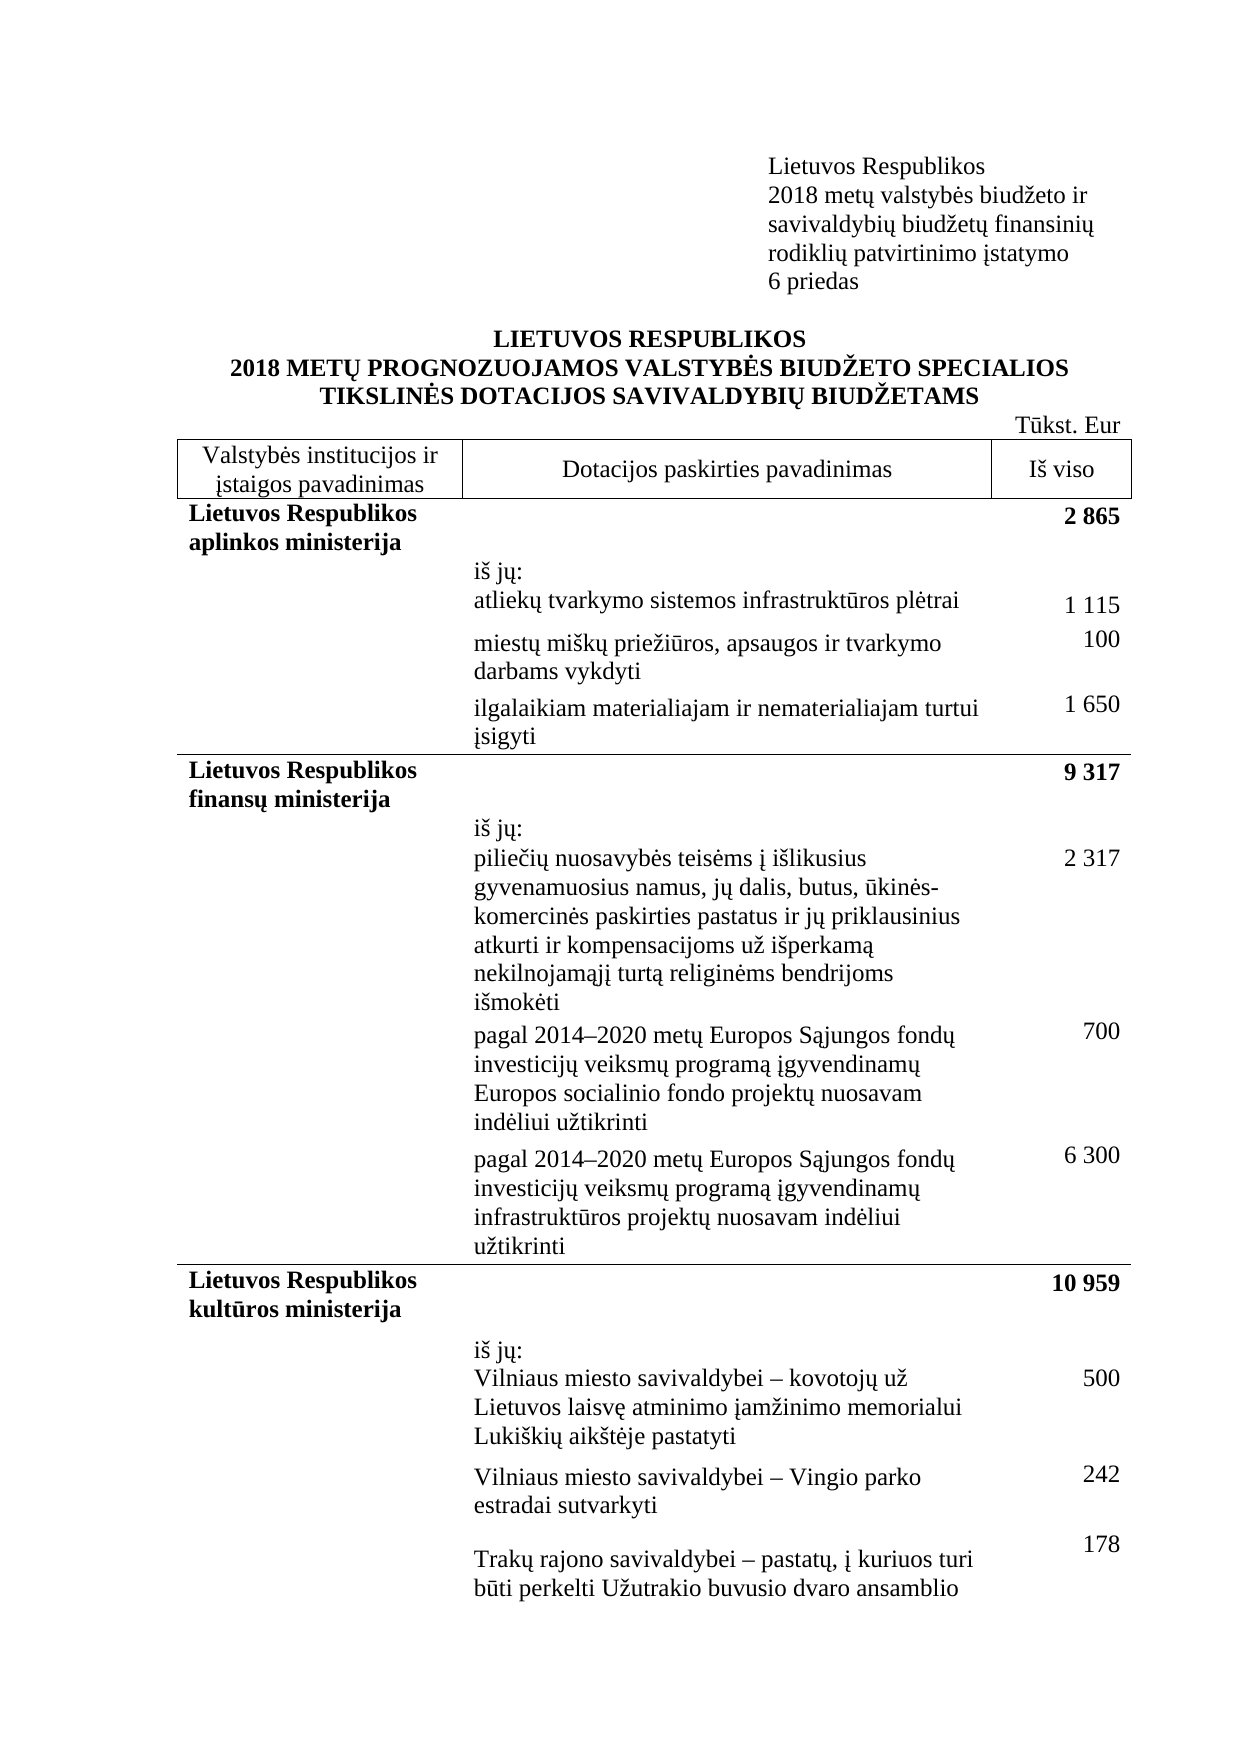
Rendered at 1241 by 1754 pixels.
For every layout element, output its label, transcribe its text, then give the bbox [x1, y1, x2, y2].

table_cell Lietuvos Respublikos finansų ministerija [177, 755, 462, 812]
text 2018 metų valstybės biudžeto ir [177, 180, 1122, 209]
table_cell 100 [992, 624, 1131, 689]
table_cell [177, 1323, 462, 1363]
table_cell [177, 1016, 462, 1140]
table_cell pagal 2014–2020 metų Europos Sąjungos fondų investicijų veiksmų programą įgyvendinamų Europos socialinio fondo projektų nuosavam indėliui užtikrinti [463, 1016, 992, 1140]
text rodiklių patvirtinimo įstatymo [177, 238, 1122, 266]
table_cell 2 317 [992, 844, 1131, 1016]
table_cell [177, 689, 462, 754]
table_cell piliečių nuosavybės teisėms į išlikusius gyvenamuosius namus, jų dalis, butus, ūkinės-komercinės paskirties pastatus ir jų priklausinius atkurti ir kompensacijoms už išperkamą nekilnojamąjį turtą religinėms bendrijoms išmokėti [463, 844, 992, 1016]
table_cell 1 650 [992, 689, 1131, 754]
table_cell [177, 1140, 462, 1264]
table_cell [177, 585, 462, 624]
table_cell 6 300 [992, 1140, 1131, 1264]
table_header Tūkst. Eur [992, 410, 1131, 439]
table_cell Vilniaus miesto savivaldybei – kovotojų už Lietuvos laisvę atminimo įamžinimo memorialui Lukiškių aikštėje pastatyti [463, 1364, 992, 1450]
table_cell [177, 813, 462, 843]
table_cell [177, 1450, 462, 1519]
table_cell [992, 1323, 1131, 1363]
table_cell [177, 556, 462, 585]
table_cell [177, 844, 462, 1016]
table_cell [992, 813, 1131, 843]
text 2018 METŲ PROGNOZUOJAMOS VALSTYBĖS BIUDŽETO SPECIALIOS TIKSLINĖS DOTACIJOS SAVIVALDYBIŲ BIUDŽETAMS [177, 353, 1122, 410]
table_cell 1 115 [992, 585, 1131, 624]
table_cell 178 [992, 1519, 1131, 1602]
table_cell 242 [992, 1450, 1131, 1519]
table_cell Lietuvos Respublikos kultūros ministerija [177, 1265, 462, 1323]
table_cell [992, 556, 1131, 585]
table_cell [177, 1519, 462, 1602]
table_cell [463, 755, 992, 812]
text Lietuvos Respublikos [177, 151, 1122, 180]
table_cell 2 865 [992, 499, 1131, 556]
table_cell 700 [992, 1016, 1131, 1140]
table_cell Dotacijos paskirties pavadinimas [463, 440, 991, 497]
table_cell 9 317 [992, 755, 1131, 812]
table_cell Trakų rajono savivaldybei – pastatų, į kuriuos turi būti perkelti Užutrakio buvusio dvaro ansamblio [463, 1519, 992, 1602]
table_cell Iš viso [992, 440, 1131, 497]
text LIETUVOS RESPUBLIKOS [177, 324, 1122, 353]
table_cell Valstybės institucijos ir įstaigos pavadinimas [178, 440, 462, 497]
table_header [463, 410, 992, 439]
table_cell pagal 2014–2020 metų Europos Sąjungos fondų investicijų veiksmų programą įgyvendinamų infrastruktūros projektų nuosavam indėliui užtikrinti [463, 1140, 992, 1264]
table_cell 10 959 [992, 1265, 1131, 1323]
table_cell iš jų: [463, 813, 992, 843]
table_cell [177, 1364, 462, 1450]
text savivaldybių biudžetų finansinių [177, 209, 1122, 238]
table_cell Vilniaus miesto savivaldybei – Vingio parko estradai sutvarkyti [463, 1450, 992, 1519]
table_header [177, 410, 462, 439]
table_cell [463, 499, 992, 556]
table_cell atliekų tvarkymo sistemos infrastruktūros plėtrai [463, 585, 992, 624]
table_cell iš jų: [463, 1323, 992, 1363]
table_cell iš jų: [463, 556, 992, 585]
text 6 priedas [177, 266, 1122, 295]
table_cell 500 [992, 1364, 1131, 1450]
table_cell ilgalaikiam materialiajam ir nematerialiajam turtui įsigyti [463, 689, 992, 754]
table_cell [177, 624, 462, 689]
table_cell [463, 1265, 992, 1323]
table_cell miestų miškų priežiūros, apsaugos ir tvarkymo darbams vykdyti [463, 624, 992, 689]
table_cell Lietuvos Respublikos aplinkos ministerija [177, 499, 462, 556]
